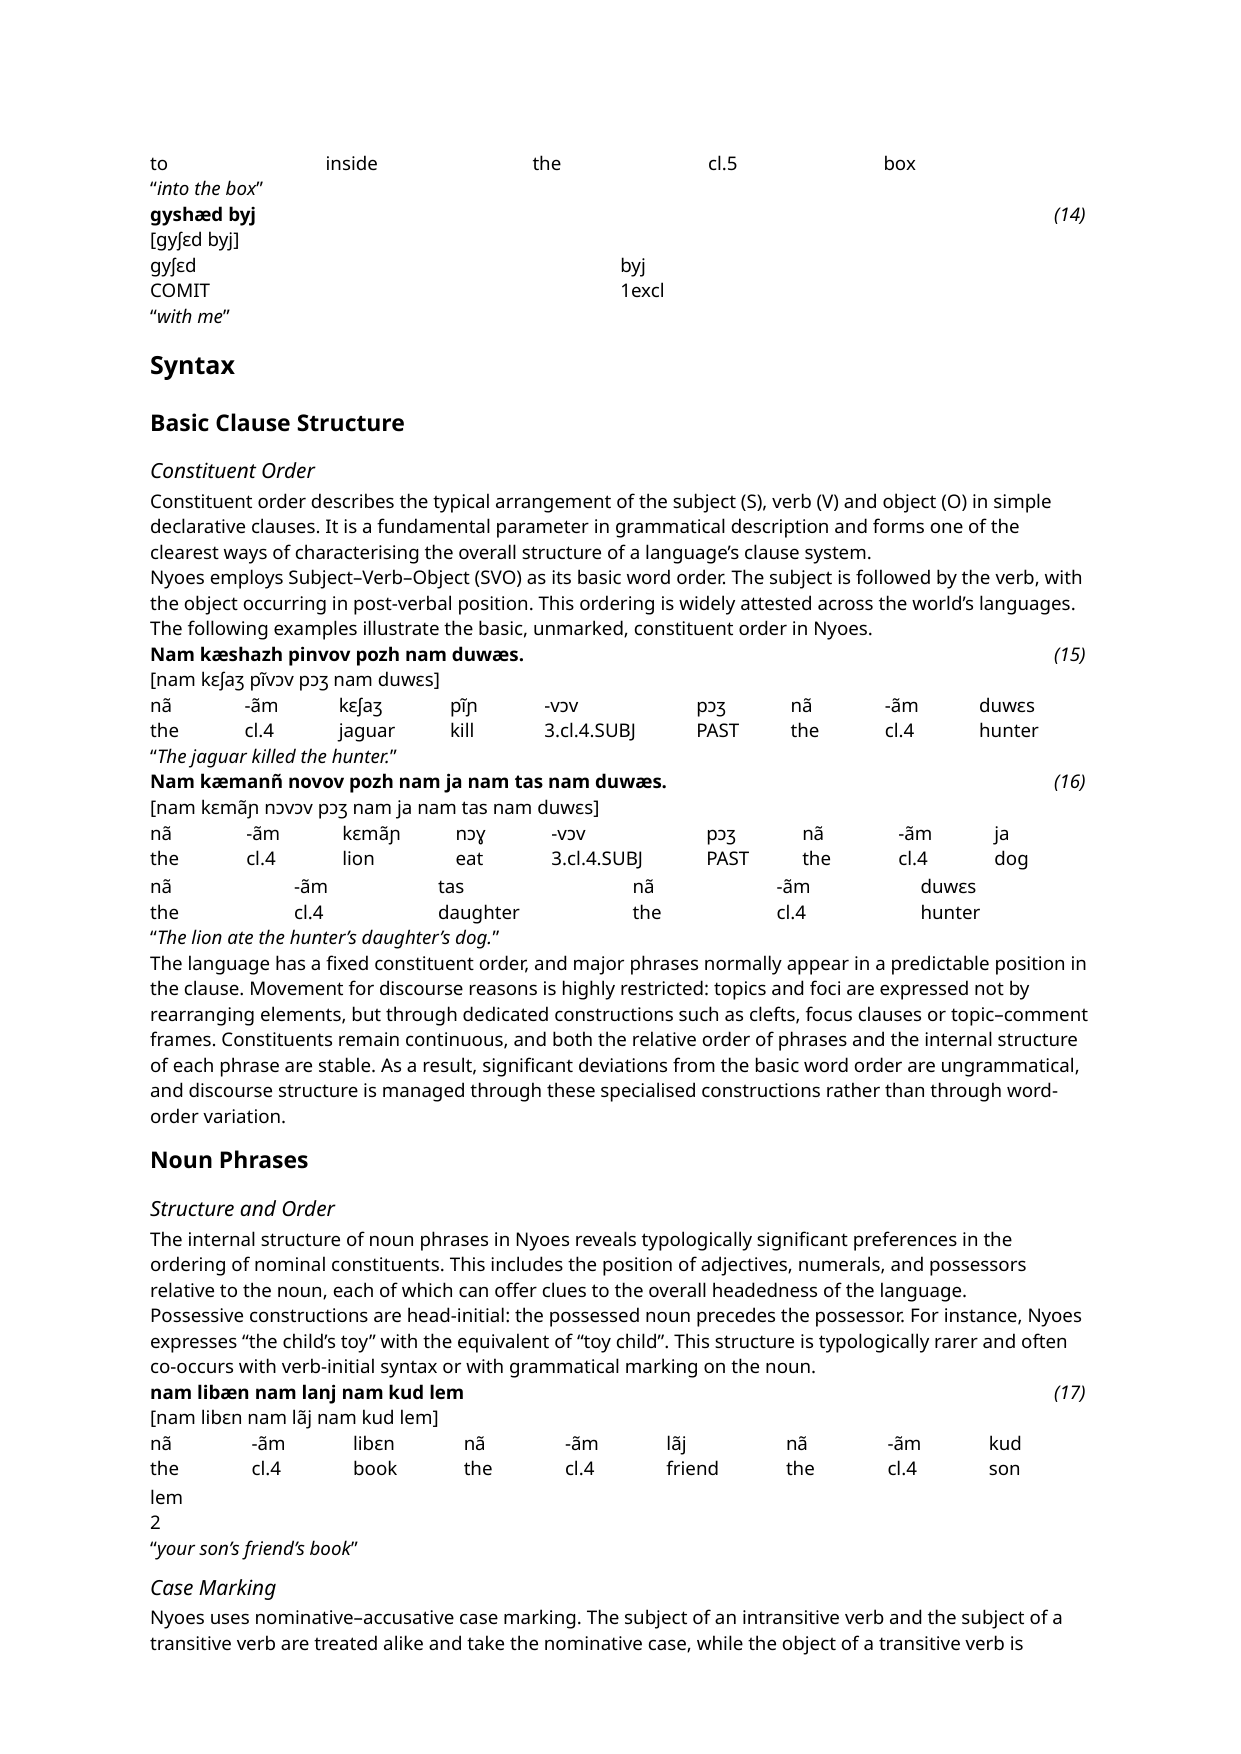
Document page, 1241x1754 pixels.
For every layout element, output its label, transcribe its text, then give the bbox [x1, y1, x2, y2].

table_cell cl.4 [294, 899, 438, 925]
text The following examples illustrate the basic, unmarked, constituent order in Nyoes. [150, 616, 1090, 641]
table_cell to [150, 150, 325, 176]
text Nyoes uses nominative–accusative case marking. The subject of an intransitive verb and the subject of a transitive verb are treated alike and take the nominative case, while the object of a transitive verb is [150, 1605, 1090, 1656]
text [nam libɛn nam lãj nam kud lem] [150, 1405, 1090, 1430]
table_header kɛʃaʒ [339, 692, 450, 718]
table_cell the [790, 718, 884, 743]
table_cell 3.cl.4.SUBJ [551, 845, 706, 871]
table_header libɛn [353, 1430, 463, 1456]
table_cell the [532, 150, 708, 176]
text [nam kɛʃaʒ pĩvɔv pɔʒ nam duwɛs] [150, 667, 1090, 692]
table_header nã [150, 874, 294, 899]
table_header byj [620, 252, 1090, 278]
text “The jaguar killed the hunter.” [150, 743, 1090, 769]
table_header pĩɲ [450, 692, 544, 718]
table_cell hunter [920, 899, 1090, 925]
table_cell the [786, 1456, 887, 1481]
table_cell jaguar [339, 718, 450, 743]
table_cell daughter [438, 899, 632, 925]
table_cell the [802, 845, 898, 871]
table_header ɡyʃɛd [150, 252, 620, 278]
table_cell cl.4 [251, 1456, 353, 1481]
subtitle Case Marking [150, 1573, 1090, 1602]
table_cell kill [450, 718, 544, 743]
table_header -ãm [244, 692, 338, 718]
table_cell dog [994, 845, 1090, 871]
table_cell hunter [979, 718, 1090, 743]
table_header ja [994, 820, 1090, 845]
table_cell PAST [696, 718, 790, 743]
text [ɡyʃɛd byj] [150, 227, 1090, 252]
table_cell the [633, 899, 776, 925]
subtitle Noun Phrases [150, 1144, 1090, 1176]
table_header -ãm [246, 820, 342, 845]
table_header -vɔv [551, 820, 706, 845]
text “with me” [150, 303, 1090, 329]
text Nam kæshazh pinvov pozh nam duwæs. (15) [150, 641, 1090, 667]
table_header -ãm [251, 1430, 353, 1456]
table_header pɔʒ [696, 692, 790, 718]
table_header nã [150, 820, 246, 845]
text Possessive constructions are head-initial: the possessed noun precedes the possessor. For instance, Nyoes expresses “the child’s toy” with the equivalent of “toy child”. This structure is typologically rarer and often co-occurs with verb-initial syntax or with grammatical marking on the noun. [150, 1303, 1090, 1379]
table_header -ãm [887, 1430, 989, 1456]
subtitle Structure and Order [150, 1194, 1090, 1223]
subtitle Syntax [150, 347, 1090, 381]
table_cell the [150, 718, 244, 743]
table_header duwɛs [979, 692, 1090, 718]
table_cell 3.cl.4.SUBJ [544, 718, 696, 743]
table_header lem [150, 1484, 1090, 1509]
text The language has a fixed constituent order, and major phrases normally appear in a predictable position in the clause. Movement for discourse reasons is highly restricted: topics and foci are expressed not by rearranging elements, but through dedicated constructions such as clefts, focus clauses or topic–comment frames. Constituents remain continuous, and both the relative order of phrases and the internal structure of each phrase are stable. As a result, significant deviations from the basic word order are ungrammatical, and discourse structure is managed through these specialised constructions rather than through word-order variation. [150, 950, 1090, 1129]
table_cell eat [455, 845, 551, 871]
table_header -vɔv [544, 692, 696, 718]
table_header -ãm [776, 874, 920, 899]
table_cell book [353, 1456, 463, 1481]
table_header -ãm [565, 1430, 666, 1456]
subtitle Constituent Order [150, 456, 1090, 485]
text The internal structure of noun phrases in Nyoes reveals typologically significant preferences in the ordering of nominal constituents. This includes the position of adjectives, numerals, and possessors relative to the noun, each of which can offer clues to the overall headedness of the language. [150, 1226, 1090, 1303]
table_cell cl.4 [246, 845, 342, 871]
table_header -ãm [294, 874, 438, 899]
table_cell PAST [706, 845, 802, 871]
table_cell COMIT [150, 278, 620, 303]
text nam libæn nam lanj nam kud lem (17) [150, 1379, 1090, 1405]
table_header tas [438, 874, 632, 899]
table_header nã [150, 1430, 251, 1456]
table_header kud [989, 1430, 1090, 1456]
table_header nã [150, 692, 244, 718]
table_header kɛmãɲ [342, 820, 455, 845]
text “into the box” [150, 176, 1090, 201]
text Constituent order describes the typical arrangement of the subject (S), verb (V) and object (O) in simple declarative clauses. It is a fundamental parameter in grammatical description and forms one of the clearest ways of characterising the overall structure of a language’s clause system. [150, 488, 1090, 564]
text Nyoes employs Subject–Verb–Object (SVO) as its basic word order. The subject is followed by the verb, with the object occurring in post-verbal position. This ordering is widely attested across the world’s languages. [150, 564, 1090, 616]
table_header -ãm [898, 820, 994, 845]
table_cell cl.4 [776, 899, 920, 925]
table_header nã [786, 1430, 887, 1456]
table_header nã [464, 1430, 565, 1456]
table_header -ãm [885, 692, 979, 718]
table_header duwɛs [920, 874, 1090, 899]
table_cell cl.4 [898, 845, 994, 871]
table_cell cl.4 [244, 718, 338, 743]
table_cell 2 [150, 1510, 1090, 1535]
table_cell inside [325, 150, 532, 176]
table_cell cl.4 [565, 1456, 666, 1481]
text gyshæd byj (14) [150, 201, 1090, 227]
table_header nã [790, 692, 884, 718]
table_header lãj [666, 1430, 786, 1456]
table_cell son [989, 1456, 1090, 1481]
table_cell friend [666, 1456, 786, 1481]
text “your son’s friend’s book” [150, 1535, 1090, 1561]
table_cell box [883, 150, 1090, 176]
table_header nɔɣ [455, 820, 551, 845]
table_cell cl.4 [885, 718, 979, 743]
table_cell 1excl [620, 278, 1090, 303]
text [nam kɛmãɲ nɔvɔv pɔʒ nam ja nam tas nam duwɛs] [150, 794, 1090, 820]
text “The lion ate the hunter’s daughter’s dog.” [150, 925, 1090, 950]
table_cell cl.4 [887, 1456, 989, 1481]
table_cell the [150, 1456, 251, 1481]
text Nam kæmanñ novov pozh nam ja nam tas nam duwæs. (16) [150, 769, 1090, 794]
subtitle Basic Clause Structure [150, 406, 1090, 438]
table_cell cl.5 [708, 150, 883, 176]
table_cell the [150, 845, 246, 871]
table_cell the [464, 1456, 565, 1481]
table_cell lion [342, 845, 455, 871]
table_header nã [802, 820, 898, 845]
table_header pɔʒ [706, 820, 802, 845]
table_header nã [633, 874, 776, 899]
table_cell the [150, 899, 294, 925]
